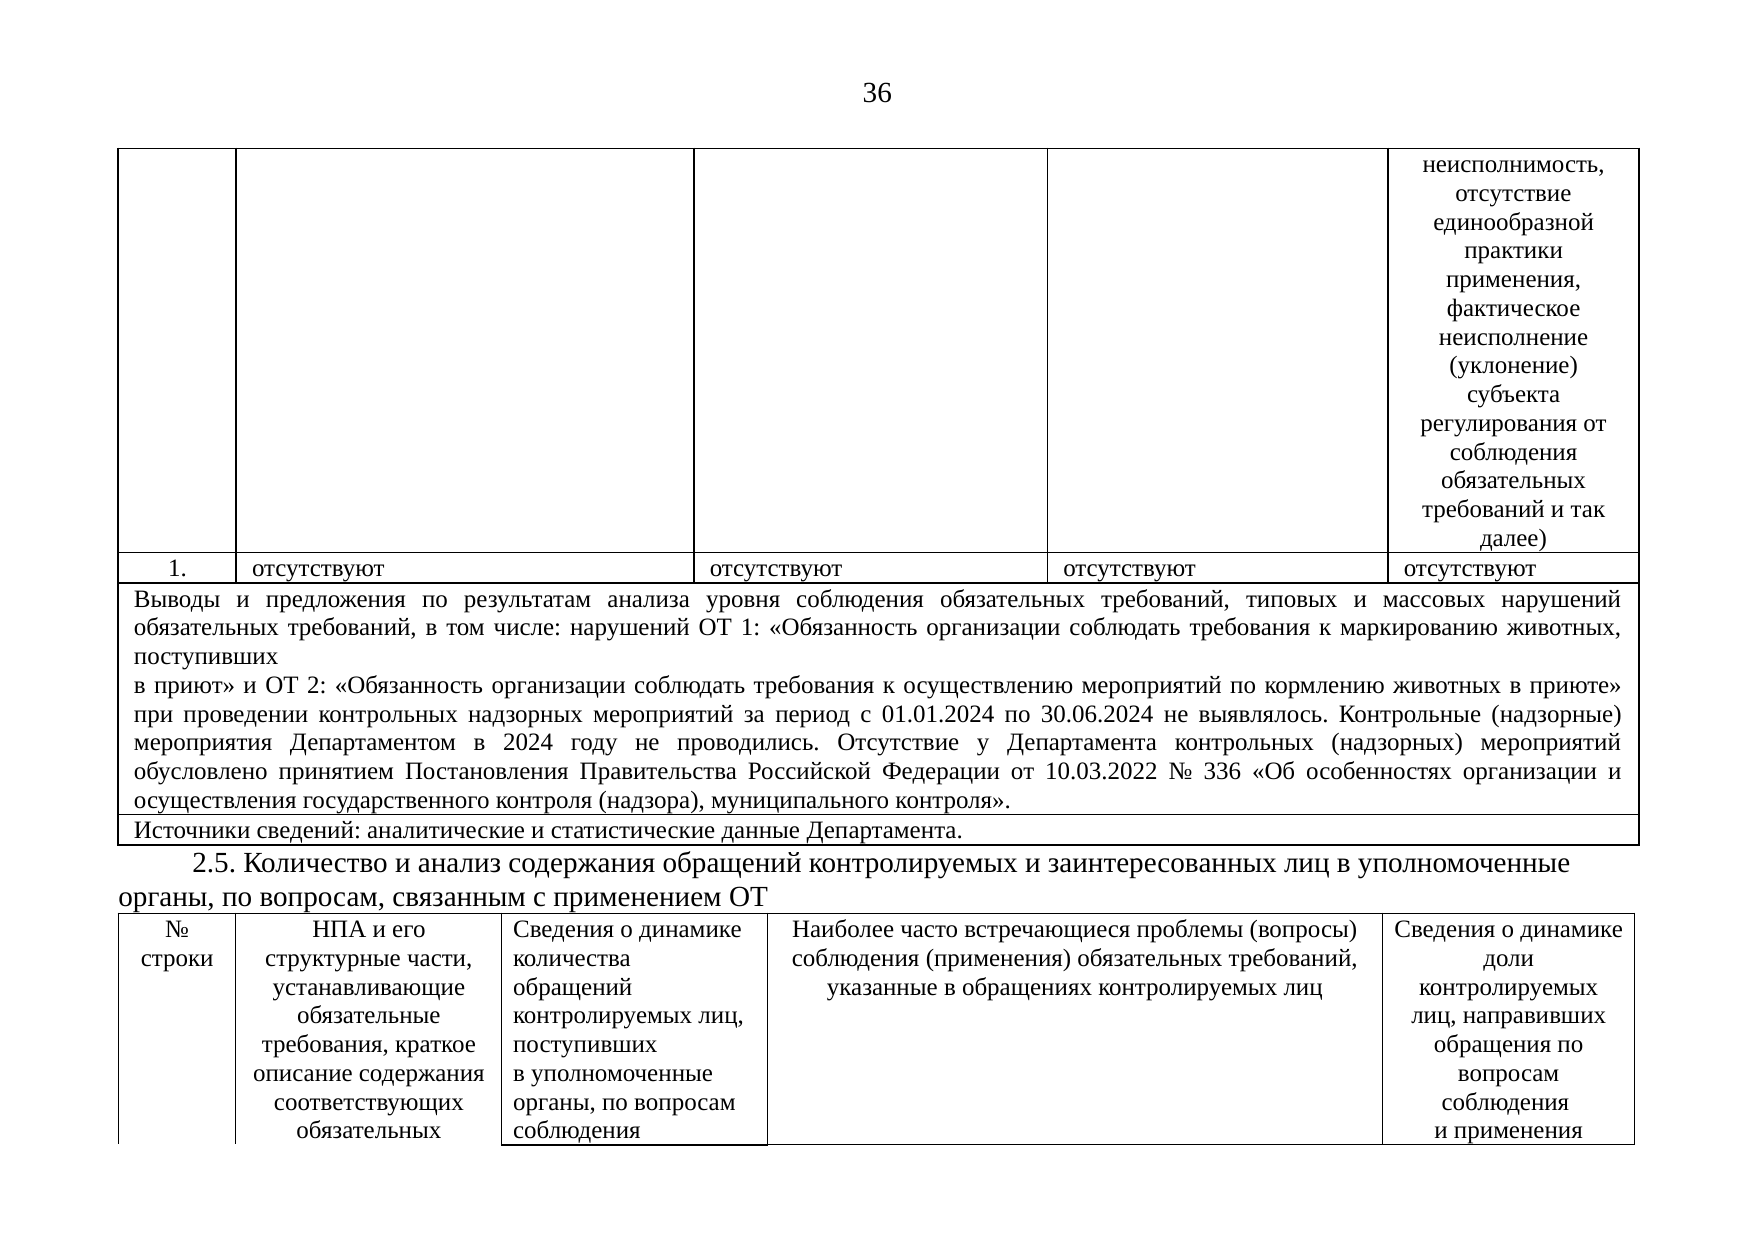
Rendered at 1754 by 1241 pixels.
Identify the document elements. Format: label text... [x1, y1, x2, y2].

table_cell неисполнимость, отсутствие единообразной практики применения, фактическое неисполнение (уклонение) субъекта регулирования от соблюдения обязательных требований и так далее) [1389, 149, 1638, 552]
table_header Наиболее часто встречающиеся проблемы (вопросы) соблюдения (применения) обязательных требований, указанные в обращениях контролируемых лиц [768, 914, 1382, 1144]
table_cell отсутствуют [1048, 553, 1387, 582]
table_cell Выводы и предложения по результатам анализа уровня соблюдения обязательных требований, типовых и массовых нарушений обязательных требований, в том числе: нарушений ОТ 1: «Обязанность организации соблюдать требования к маркированию животных, поступивших в приют» и ОТ 2: «Обязанность организации соблюдать требования к осуществлению мероприятий по кормлению животных в приюте» при проведении контрольных надзорных мероприятий за период с 01.01.2024 по 30.06.2024 не выявлялось. Контрольные (надзорные) мероприятия Департаментом в 2024 году не проводились. Отсутствие у Департамента контрольных (надзорных) мероприятий обусловлено принятием Постановления Правительства Российской Федерации от 10.03.2022 № 336 «Об особенностях организации и осуществления государственного контроля (надзора), муниципального контроля». [119, 584, 1638, 814]
table_cell [1640, 552, 1646, 582]
table_cell [1640, 148, 1646, 552]
table_cell [119, 149, 235, 552]
table_header № строки [119, 914, 235, 1144]
text 2.5. Количество и анализ содержания обращений контролируемых и заинтересованных лиц в уполномоченные органы, по вопросам, связанным с применением ОТ [118, 846, 1636, 913]
table_cell Источники сведений: аналитические и статистические данные Департамента. [119, 815, 1638, 844]
table_cell [695, 149, 1047, 552]
table_header НПА и его структурные части, устанавливающие обязательные требования, краткое описание содержания соответствующих обязательных [236, 914, 501, 1144]
table_cell отсутствуют [237, 553, 693, 582]
table_cell [1640, 582, 1646, 814]
table_cell [237, 149, 693, 552]
table_cell отсутствуют [695, 553, 1047, 582]
table_header Сведения о динамике количества обращений контролируемых лиц, поступивших в уполномоченные органы, по вопросам соблюдения [502, 914, 767, 1144]
table_cell отсутствуют [1389, 553, 1638, 582]
table_cell 1. [119, 553, 235, 582]
table_cell [1640, 814, 1646, 844]
table_cell [1048, 149, 1387, 552]
table_header Сведения о динамике доли контролируемых лиц, направивших обращения по вопросам соблюдения и применения [1383, 914, 1634, 1144]
